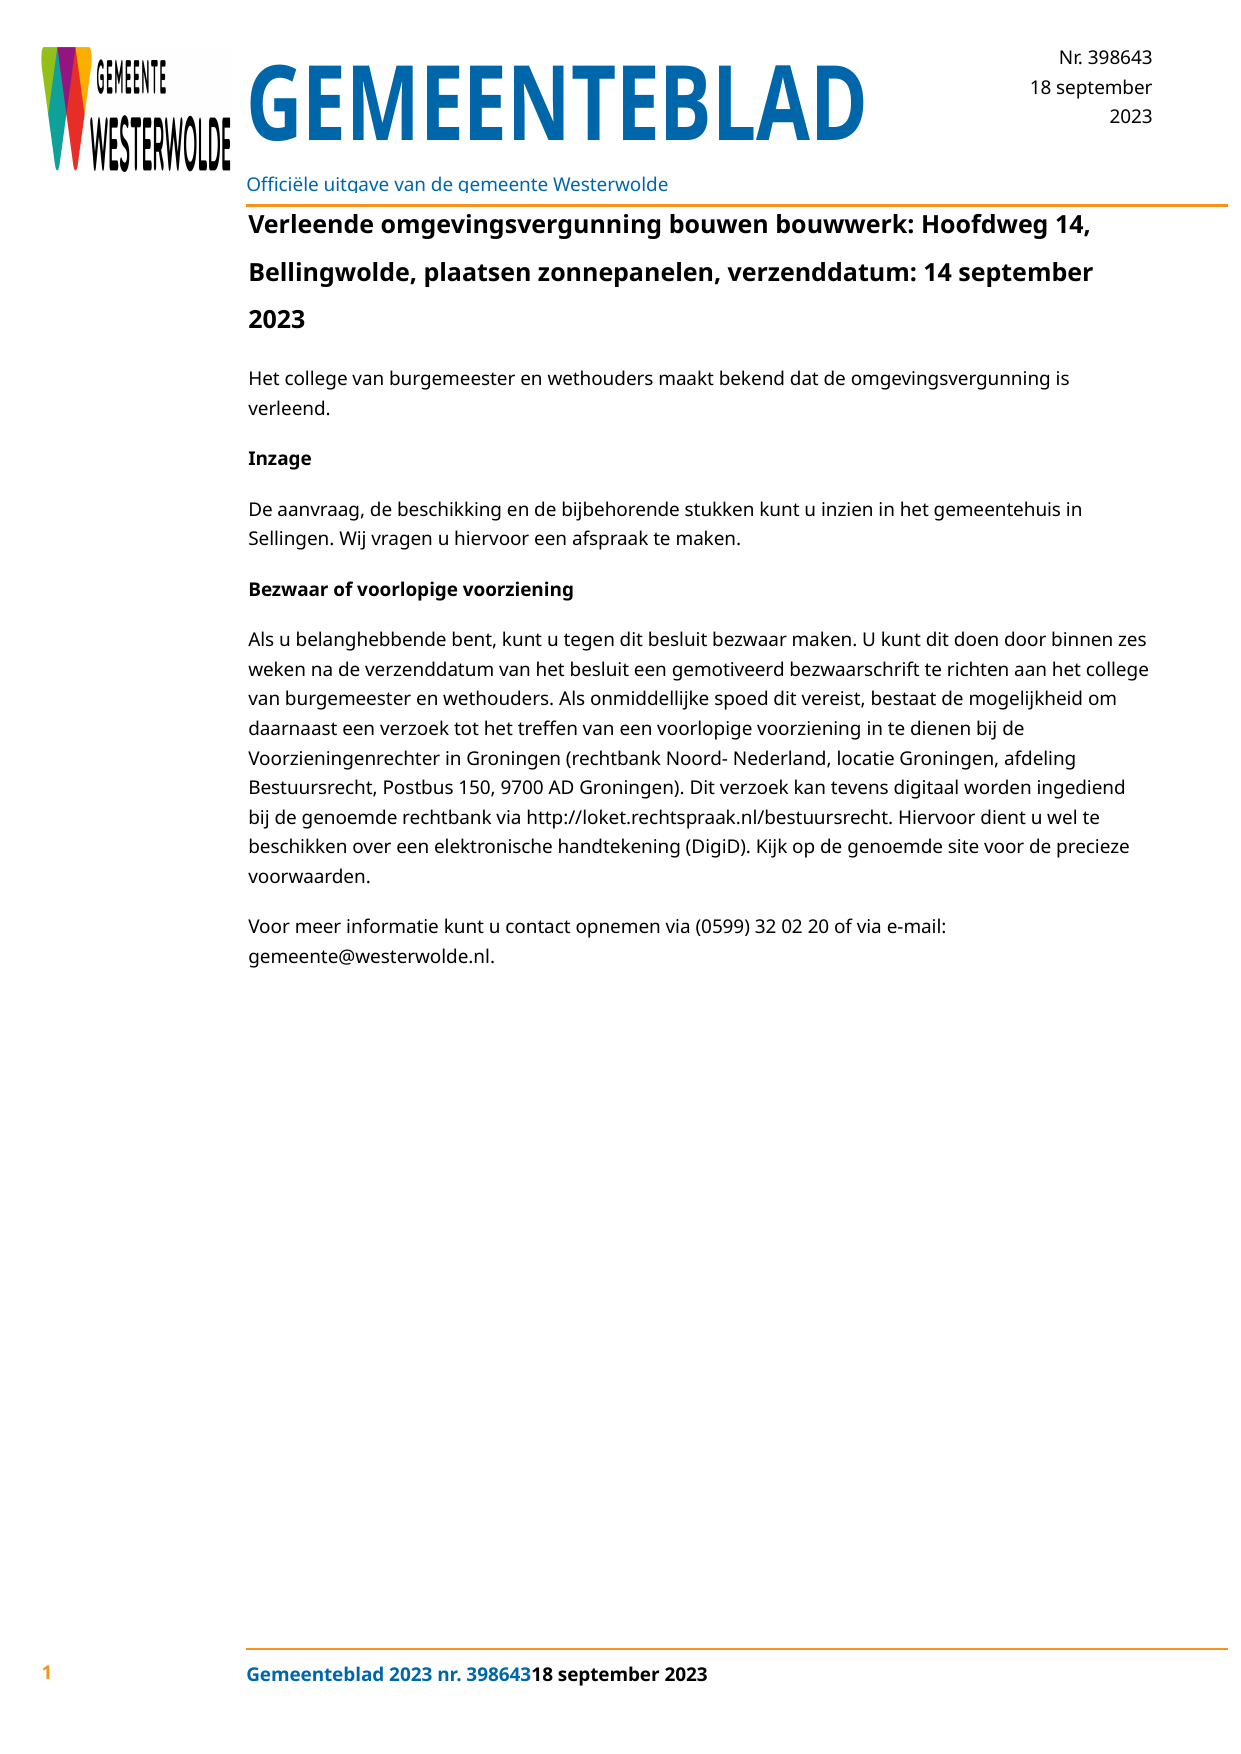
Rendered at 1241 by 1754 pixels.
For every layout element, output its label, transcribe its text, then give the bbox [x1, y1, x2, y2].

text Het college van burgemeester en wethouders maakt bekend dat de omgevingsvergunning is verleend. [248, 366, 1152, 421]
text Als u belanghebbende bent, kunt u tegen dit besluit bezwaar maken. U kunt dit doen door binnen zes weken na de verzenddatum van het besluit een gemotiveerd bezwaarschrift te richten aan het college van burgemeester en wethouders. Als onmiddellijke spoed dit vereist, bestaat de mogelijkheid om daarnaast een verzoek tot het treffen van een voorlopige voorziening in te dienen bij de Voorzieningenrechter in Groningen (rechtbank Noord- Nederland, locatie Groningen, afdeling Bestuursrecht, Postbus 150, 9700 AD Groningen). Dit verzoek kan tevens digitaal worden ingediend bij de genoemde rechtbank via http://loket.rechtspraak.nl/bestuursrecht. Hiervoor dient u wel te beschikken over een elektronische handtekening (DigiD). Kijk op de genoemde site voor de precieze voorwaarden. [248, 626, 1152, 889]
picture [41, 47, 231, 172]
text Voor meer informatie kunt u contact opnemen via (0599) 32 02 20 of via e-mail: gemeente@westerwolde.nl. [248, 913, 1152, 969]
text Inzage [248, 446, 1152, 471]
text Verleende omgevingsvergunning bouwen bouwwerk: Hoofdweg 14, Bellingwolde, plaatsen zonnepanelen, verzenddatum: 14 september 2023 [248, 207, 1152, 336]
text De aanvraag, de beschikking en de bijbehorende stukken kunt u inzien in het gemeentehuis in Sellingen. Wij vragen u hiervoor een afspraak te maken. [248, 496, 1152, 551]
text Bezwaar of voorlopige voorziening [248, 576, 1152, 602]
